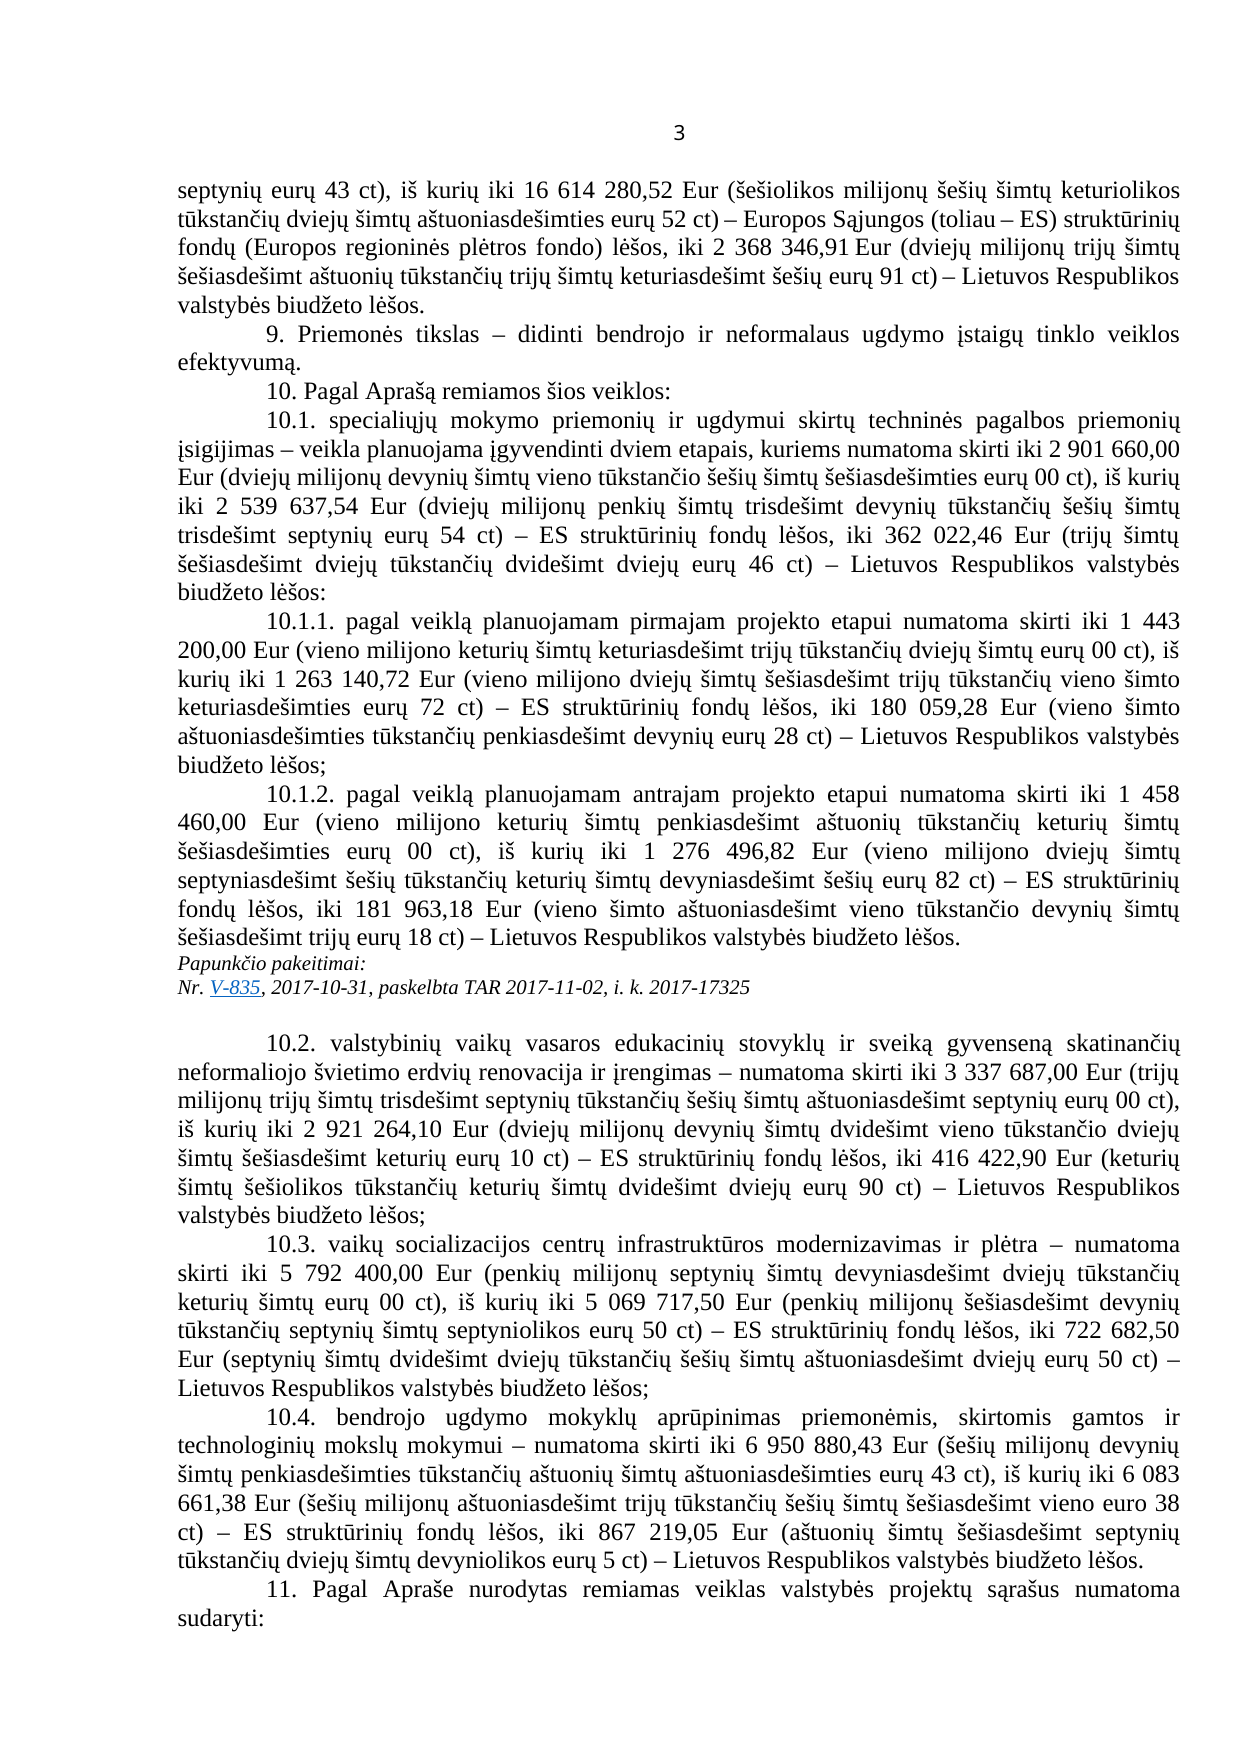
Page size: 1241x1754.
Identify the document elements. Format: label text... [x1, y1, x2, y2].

text 10.2. valstybinių vaikų vasaros edukacinių stovyklų ir sveiką gyvenseną skatinančių neformaliojo švietimo erdvių renovacija ir įrengimas – numatoma skirti iki 3 337 687,00 Eur (trijų milijonų trijų šimtų trisdešimt septynių tūkstančių šešių šimtų aštuoniasdešimt septynių eurų 00 ct), iš kurių iki 2 921 264,10 Eur (dviejų milijonų devynių šimtų dvidešimt vieno tūkstančio dviejų šimtų šešiasdešimt keturių eurų 10 ct) – ES struktūrinių fondų lėšos, iki 416 422,90 Eur (keturių šimtų šešiolikos tūkstančių keturių šimtų dvidešimt dviejų eurų 90 ct) – Lietuvos Respublikos valstybės biudžeto lėšos; [177, 1028, 1181, 1229]
text Nr. V-835, 2017-10-31, paskelbta TAR 2017-11-02, i. k. 2017-17325 [177, 975, 1181, 999]
text 10.1. specialiųjų mokymo priemonių ir ugdymui skirtų techninės pagalbos priemonių įsigijimas – veikla planuojama įgyvendinti dviem etapais, kuriems numatoma skirti iki 2 901 660,00 Eur (dviejų milijonų devynių šimtų vieno tūkstančio šešių šimtų šešiasdešimties eurų 00 ct), iš kurių iki 2 539 637,54 Eur (dviejų milijonų penkių šimtų trisdešimt devynių tūkstančių šešių šimtų trisdešimt septynių eurų 54 ct) – ES struktūrinių fondų lėšos, iki 362 022,46 Eur (trijų šimtų šešiasdešimt dviejų tūkstančių dvidešimt dviejų eurų 46 ct) – Lietuvos Respublikos valstybės biudžeto lėšos: [177, 405, 1181, 606]
text 10.3. vaikų socializacijos centrų infrastruktūros modernizavimas ir plėtra – numatoma skirti iki 5 792 400,00 Eur (penkių milijonų septynių šimtų devyniasdešimt dviejų tūkstančių keturių šimtų eurų 00 ct), iš kurių iki 5 069 717,50 Eur (penkių milijonų šešiasdešimt devynių tūkstančių septynių šimtų septyniolikos eurų 50 ct) – ES struktūrinių fondų lėšos, iki 722 682,50 Eur (septynių šimtų dvidešimt dviejų tūkstančių šešių šimtų aštuoniasdešimt dviejų eurų 50 ct) – Lietuvos Respublikos valstybės biudžeto lėšos; [177, 1229, 1181, 1402]
text 10.4. bendrojo ugdymo mokyklų aprūpinimas priemonėmis, skirtomis gamtos ir technologinių mokslų mokymui – numatoma skirti iki 6 950 880,43 Eur (šešių milijonų devynių šimtų penkiasdešimties tūkstančių aštuonių šimtų aštuoniasdešimties eurų 43 ct), iš kurių iki 6 083 661,38 Eur (šešių milijonų aštuoniasdešimt trijų tūkstančių šešių šimtų šešiasdešimt vieno euro 38 ct) – ES struktūrinių fondų lėšos, iki 867 219,05 Eur (aštuonių šimtų šešiasdešimt septynių tūkstančių dviejų šimtų devyniolikos eurų 5 ct) – Lietuvos Respublikos valstybės biudžeto lėšos. [177, 1402, 1181, 1574]
text Papunkčio pakeitimai: [177, 951, 1181, 975]
text 11. Pagal Apraše nurodytas remiamas veiklas valstybės projektų sąrašus numatoma sudaryti: [177, 1574, 1181, 1632]
text septynių eurų 43 ct), iš kurių iki 16 614 280,52 Eur (šešiolikos milijonų šešių šimtų keturiolikos tūkstančių dviejų šimtų aštuoniasdešimties eurų 52 ct) – Europos Sąjungos (toliau – ES) struktūrinių fondų (Europos regioninės plėtros fondo) lėšos, iki 2 368 346,91 Eur (dviejų milijonų trijų šimtų šešiasdešimt aštuonių tūkstančių trijų šimtų keturiasdešimt šešių eurų 91 ct) – Lietuvos Respublikos valstybės biudžeto lėšos. [177, 175, 1181, 319]
text 10. Pagal Aprašą remiamos šios veiklos: [177, 376, 1181, 405]
text 10.1.1. pagal veiklą planuojamam pirmajam projekto etapui numatoma skirti iki 1 443 200,00 Eur (vieno milijono keturių šimtų keturiasdešimt trijų tūkstančių dviejų šimtų eurų 00 ct), iš kurių iki 1 263 140,72 Eur (vieno milijono dviejų šimtų šešiasdešimt trijų tūkstančių vieno šimto keturiasdešimties eurų 72 ct) – ES struktūrinių fondų lėšos, iki 180 059,28 Eur (vieno šimto aštuoniasdešimties tūkstančių penkiasdešimt devynių eurų 28 ct) – Lietuvos Respublikos valstybės biudžeto lėšos; [177, 606, 1181, 779]
text 9. Priemonės tikslas – didinti bendrojo ir neformalaus ugdymo įstaigų tinklo veiklos efektyvumą. [177, 319, 1181, 376]
text 10.1.2. pagal veiklą planuojamam antrajam projekto etapui numatoma skirti iki 1 458 460,00 Eur (vieno milijono keturių šimtų penkiasdešimt aštuonių tūkstančių keturių šimtų šešiasdešimties eurų 00 ct), iš kurių iki 1 276 496,82 Eur (vieno milijono dviejų šimtų septyniasdešimt šešių tūkstančių keturių šimtų devyniasdešimt šešių eurų 82 ct) – ES struktūrinių fondų lėšos, iki 181 963,18 Eur (vieno šimto aštuoniasdešimt vieno tūkstančio devynių šimtų šešiasdešimt trijų eurų 18 ct) – Lietuvos Respublikos valstybės biudžeto lėšos. [177, 779, 1181, 951]
